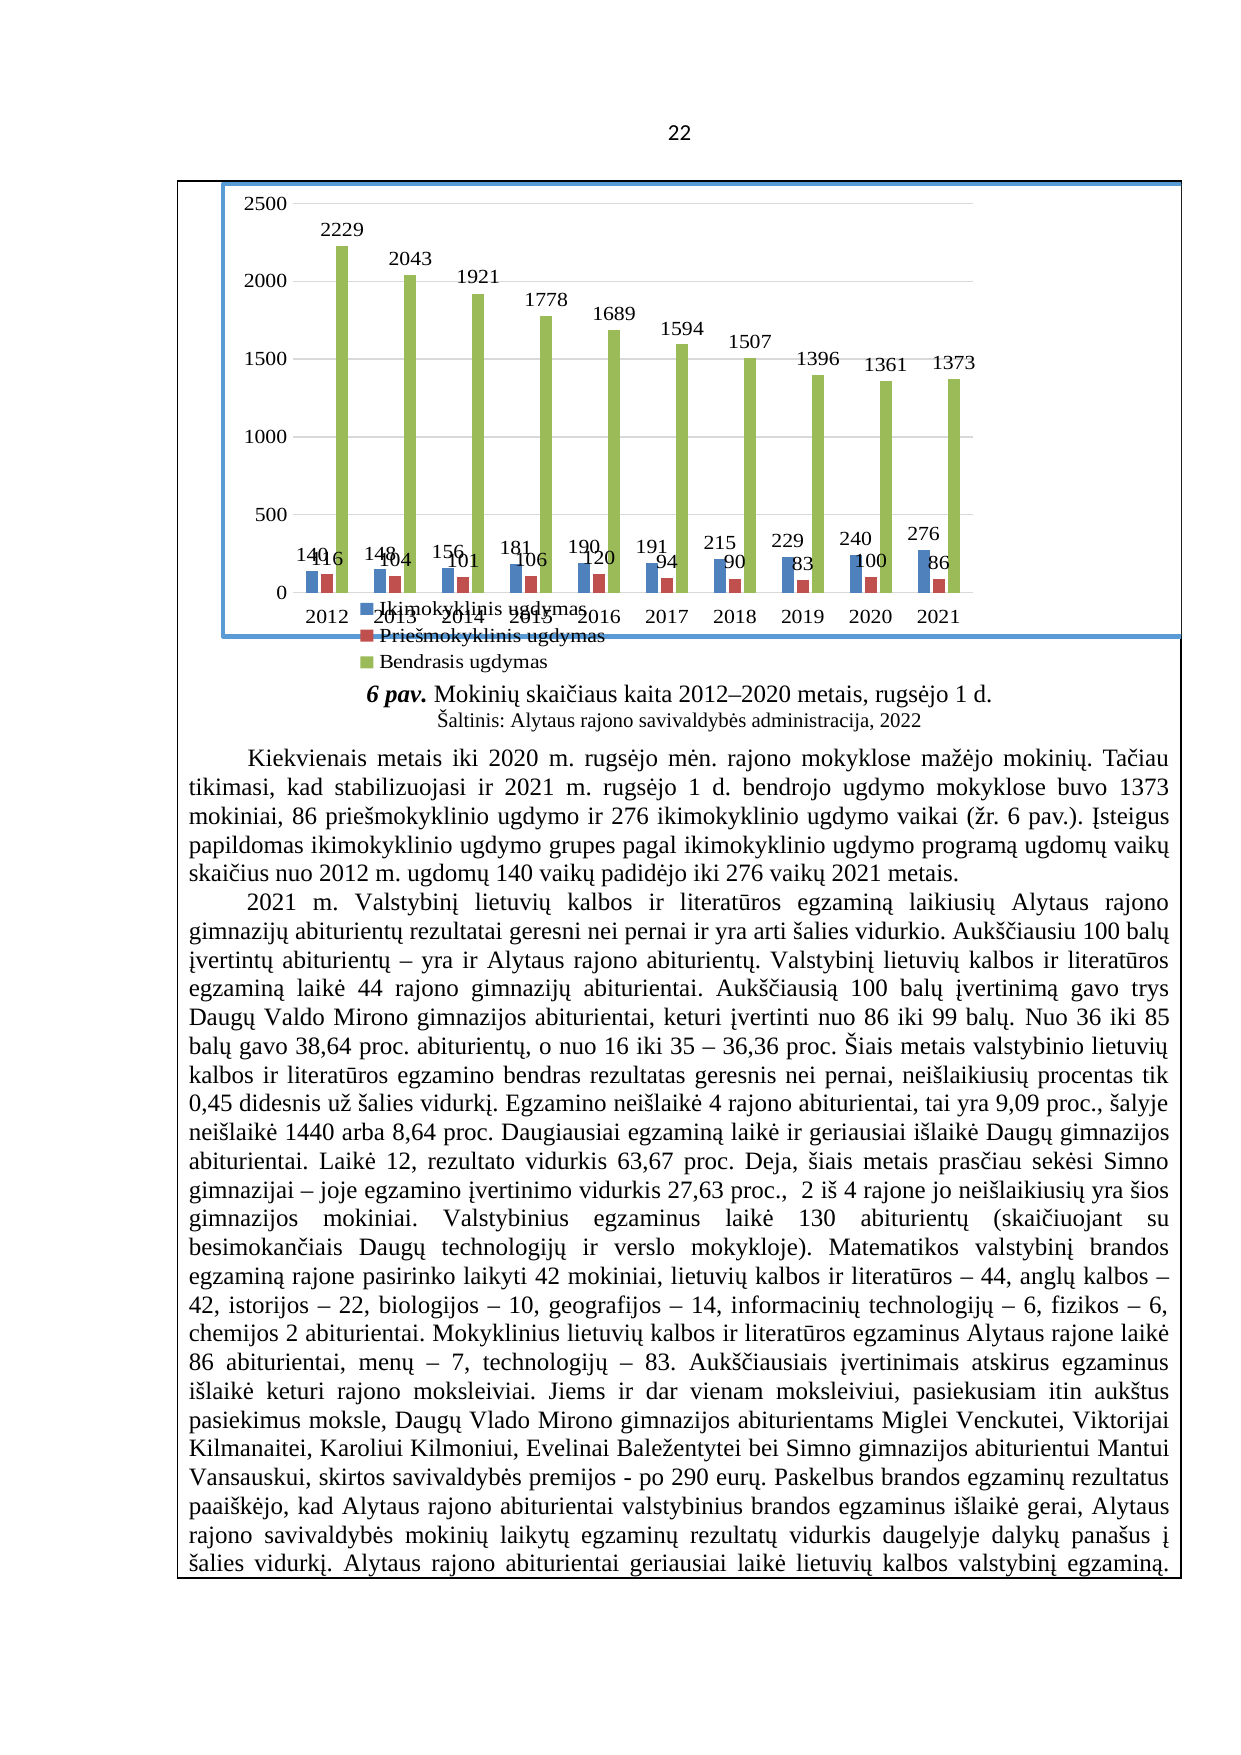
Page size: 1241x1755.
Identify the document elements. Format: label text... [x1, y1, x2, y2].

table_cell Socialiniai veiksniai Demografinė padėtis Žmonių socialinė aplinka – tai jų gyvenimo ir darbo sąlygos, pajamų lygis, išsilavinimas ir bendruomenės, kurioms jie priklauso. Visa tai labai veikia sveikatą. Dideli socialinės aplinkos Europoje skirtumai yra viena iš nevienodos sveikatos būklės priežasčių. Labai skiriasi turtingų ir neturtingų, gerai ir menkai išsilavinusių gyventojų, fizinį darbą dirbančių asmenų ir specialistų gyvenimo trukmė bei sergamumas. Pagrindinės socialinės problemos – kvalifikuotos darbo jėgos emigracija ir jos trūkumas, darbingo amžiaus žmonių skaičiaus mažėjimas, didelė nedarbo lygio diferenciacija tarp skirtingų Lietuvos regionų. Problematinė sritis yra demografinė situacija, sąlygojama emigracijos ir visuomenės senėjimo. Pastaraisiais metais vis daugiau žmonių emigruoja į labiau išsivysčiusias šalis ir atsivėrusias darbo rinkas, siekdami užsitikrinti savo gerovę. Taip pat pastebimas reiškinys – „Protų nutekėjimas“. Kiekvienais metais matomas vis didesnis lietuvių, norinčių ar besiruošiančių studijuoti ir dirbti svetur, skaičius. Remiantis 2021 m. Lietuvos statistikos departamento duomenimis, 2021 m. pradžioje Lietuvoje preliminariai gyveno 2 795 175 gyventojai. Gyventojų skaičius, mažėjęs kiekvienais metais, stabilizavosi ir net padidėjo 1 000 gyventojų, palyginus su praėjusiais metais. Tam įtakos turėjo Jungtinės Karalystės išstojimas iš Europos Sąjungojos ir COVID-19 pandemija. Iki šių metų gyventojų mažėdavo dėl įvairių veiksnių: neigiamo gyventojų gimstamumo, mirtingumo, emigracijos. 4 pav. Alytaus rajono gyventojų kaita 2011–2021 metais, metų pradžioje Šaltinis: Lietuvos statistikos departamentas, 2021 Remiantis 4 pav., galima teigti, kad 2011-2021 metų laikotarpiu gyventojų skaičius mažėjo, tik 2019 m. buvo šiek tiek padidėjęs. 2021 m. pradžioje Alytaus rajone pagal Lietuvos statistikos departamento duomenis buvo 25837 gyventojai, o 2021 m. liepos 1 d. duomenimis buvo 25657. 5 pav. Gimusiųjų ir mirusiųjų kaita 2012–2020 metais Šaltinis: Lietuvos statistikos departamentas, 2021 Gyventojų gimstamumas Lietuvoje, po truputį didėjęs 2005–2009 m., pastaraisiais metais stabilizavosi, o 2020 m. vėl sumažėjo. Natūrali gyventojų kaita Lietuvoje yra neigiama. 2020 m. suminis gimstamumo indeksas buvo 1,60 (2000 m. – 1,39, 2005 m. – 1,29, 2010 m. – 1,5, 2015 m. – 1,70). Per visą analizuojamą laikotarpį išliko neigiama natūrali gyventojų kaita, kadangi mirusiųjų gyventojų skaičius viršijo gimusiųjų skaičių. Mirusiųjų skaičius 2020 m. lyginant su 2012 metais sumažėjo 28 asmenimis (žr. 5 pav.). Lyginant su praėjusiais metais mirusiųjų skaičius sumažėjo 20 asmenimis. Gimusių vaikų skaičius, lyginant 2019 m. ir 2020 m. sumažėjo 9 vaikais. Švietimas Švietimas – prioritetinė valstybės remiama sritis. Švietimo sistemos paslaugų apimtį ir įvairumą lemia ekonominių ir demografinių procesų kaita. Alytaus rajono savivaldybėje pastebimas vaikų mažėjimas, dėl šios priežasties mažėja ir švietimo įstaigų apkrovimas bei daugelis mokyklų dėl vaikų trūkumo, neišnaudoja savo potencialo ir tampa nuostolingos. Alytaus rajone veikia 6 gimnazijos (Krokialaukio Tomo Noraus-Naruševičiaus, Simno, Butrimonių, Daugų Vlado Mirono, Miroslavo, Pivašiūnų), 2 pagrindinio ugdymo ir daugiafunkciai skyriai (Punios, Alovės), 1 specialioji mokykla (Simno specialioji mokykla), 1 neformaliojo ugdymo įstaiga (Meno ir sporto mokykla), 6 ikimokyklinio ugdymo skyriai (Venciūnų, Miroslavo, Butrimonių, Daugų, Simno, Makniūnų). 6 pav. Mokinių skaičiaus kaita 2012–2020 metais, rugsėjo 1 d. Šaltinis: Alytaus rajono savivaldybės administracija, 2022 Kiekvienais metais iki 2020 m. rugsėjo mėn. rajono mokyklose mažėjo mokinių. Tačiau tikimasi, kad stabilizuojasi ir 2021 m. rugsėjo 1 d. bendrojo ugdymo mokyklose buvo 1373 mokiniai, 86 priešmokyklinio ugdymo ir 276 ikimokyklinio ugdymo vaikai (žr. 6 pav.). Įsteigus papildomas ikimokyklinio ugdymo grupes pagal ikimokyklinio ugdymo programą ugdomų vaikų skaičius nuo 2012 m. ugdomų 140 vaikų padidėjo iki 276 vaikų 2021 metais. 2021 m. Valstybinį lietuvių kalbos ir literatūros egzaminą laikiusių Alytaus rajono gimnazijų abiturientų rezultatai geresni nei pernai ir yra arti šalies vidurkio. Aukščiausiu 100 balų įvertintų abiturientų – yra ir Alytaus rajono abiturientų. Valstybinį lietuvių kalbos ir literatūros egzaminą laikė 44 rajono gimnazijų abiturientai. Aukščiausią 100 balų įvertinimą gavo trys Daugų Valdo Mirono gimnazijos abiturientai, keturi įvertinti nuo 86 iki 99 balų. Nuo 36 iki 85 balų gavo 38,64 proc. abiturientų, o nuo 16 iki 35 – 36,36 proc. Šiais metais valstybinio lietuvių kalbos ir literatūros egzamino bendras rezultatas geresnis nei pernai, neišlaikiusių procentas tik 0,45 didesnis už šalies vidurkį. Egzamino neišlaikė 4 rajono abiturientai, tai yra 9,09 proc., šalyje neišlaikė 1440 arba 8,64 proc. Daugiausiai egzaminą laikė ir geriausiai išlaikė Daugų gimnazijos abiturientai. Laikė 12, rezultato vidurkis 63,67 proc. Deja, šiais metais prasčiau sekėsi Simno gimnazijai – joje egzamino įvertinimo vidurkis 27,63 proc., 2 iš 4 rajone jo neišlaikiusių yra šios gimnazijos mokiniai. Valstybinius egzaminus laikė 130 abiturientų (skaičiuojant su besimokančiais Daugų technologijų ir verslo mokykloje). Matematikos valstybinį brandos egzaminą rajone pasirinko laikyti 42 mokiniai, lietuvių kalbos ir literatūros – 44, anglų kalbos – 42, istorijos – 22, biologijos – 10, geografijos – 14, informacinių technologijų – 6, fizikos – 6, chemijos 2 abiturientai. Mokyklinius lietuvių kalbos ir literatūros egzaminus Alytaus rajone laikė 86 abiturientai, menų – 7, technologijų – 83. Aukščiausiais įvertinimais atskirus egzaminus išlaikė keturi rajono moksleiviai. Jiems ir dar vienam moksleiviui, pasiekusiam itin aukštus pasiekimus moksle, Daugų Vlado Mirono gimnazijos abiturientams Miglei Venckutei, Viktorijai Kilmanaitei, Karoliui Kilmoniui, Evelinai Baležentytei bei Simno gimnazijos abiturientui Mantui Vansauskui, skirtos savivaldybės premijos - po 290 eurų. Paskelbus brandos egzaminų rezultatus paaiškėjo, kad Alytaus rajono abiturientai valstybinius brandos egzaminus išlaikė gerai, Alytaus rajono savivaldybės mokinių laikytų egzaminų rezultatų vidurkis daugelyje dalykų panašus į šalies vidurkį. Alytaus rajono abiturientai geriausiai laikė lietuvių kalbos valstybinį egzaminą. Trijų abiturientų iš Daugų Vlado Mirono gimnazijos lietuvių kalbos žinios įvertintos 100 balų. 100 balų įvertinimą gavo ir viena šios gimnazijos abiturientė, laikydama anglų kalbos valstybinį egzaminą. Šį valstybinį brandos egzaminą išlaikė visi 42 jį pasirinkę mūsų rajono abiturientai. 80,95 proc. moksleivių už anglų kalbos egzaminą gavo įvertinimą gerai ir labai gerai. Geri ir istorijos egzamino rezultatai. Visi pasirinkusieji istorijos egzaminą jį išlaikė. Įvertinimų vidurkis – 47,09 balo, bendras šalies vidurkis – 48,83 balo. Gerai ir labai gerai istorijos egzaminą išlaikė 63,64 proc. rajono abiturientų. Taip pat visi Alytaus rajono abiturientai išlaikė valstybinius biologijos, chemijos, geografijos, fizikos egzaminus. Sunkiausia, kaip ir visoje Lietuvoje, įveikiamas buvo matematikos egzaminas. Alytaus rajone jo neišlaikė 19,05 proc. pasirinkusiųjų, Lietuvoje – 15,22 proc. Ne visiems sėkmingas buvo informacinių technologijų valstybinis egzaminas. Jo neišlaikė 1 iš 6 laikiusiųjų. Visgi, vienas Simno gimnazijos abiturientas buvo įvertintas 100 balų. 2021 m. rajone vidurinį išsilavinimą įgijo 83 abiturientai, besimokantys Alytaus rajono gimnazijose. Iš jų 25 įstojo į universitetus ir 9 į kolegijas. Iš viso į aukštąsias mokyklas įstojo 41% abiturientų, 21 abiturientas arba 25% įstojo į profesines mokyklas. 2021 m. likę abiturientai arba 34% pasirinko tarnybą kariuomenėje arba pradėjo dirbti. 2021 m. rajone pagrindinį išsilavinimą įgijo 121 dešimtokas. Užimtumas Darbo biržos nuo 2018 m. spalio 1 d. tapo viena įstaiga – Užimtumo tarnyba prie Lietuvos Respublikos socialinės apsaugos ir darbo ministerijos. Gruodžio 1 d. šalyje buvo registruota 175,9 tūkst. darbo neturinčių asmenų – 7,3 proc. arba 13,8 tūkst. mažiau negu prieš mėnesį. Palyginti su 2020 m. gruodžio 1 d. bedarbių skaičius mažėjo 34 proc. arba 90,7 tūkst. Registruotas nedarbas šalyje lapkritį mažėjo 0,8 proc. punkto ir gruodžio 1 d. buvo 10,1 proc. Palyginti su praėjusių metų gruodžio 1 d. registruotas nedarbas sumažėjo 5,4 proc. punkto. Lapkričio mėnesį registruoto nedarbo rodikliai mažėjo beveik visose šalies savivaldybėse, išskyrus Neringą, kur augo 0,3 proc. punkto, Pakruojį (+0,2 proc. punkto) ir Raseinius (nepakito). Didžiausias mažėjimas fiksuotas Biržų (1,5 proc. punkto) ir Panevėžio miesto bei rajono (po 1,2 proc. punkto) savivaldybėse. Lapkričio mėnesį darbo ieškantys asmenys galėjo rinktis iš 51,6 tūkst. laisvų darbo vietų – 8,1 proc. mažiau nei spalį. Lapkričio pabaigoje registruotų laisvų darbo vietų buvo 17,1 tūkst. Daugiausia darbo pasiūlymų per lapkritį buvo registruota sunkiasvorių sunkvežimių ir krovinių transporto priemonių vairuotojams, krovikams, biurų, viešbučių ir kitų įstaigų valytojams, kambarinėms ir pagalbininkams, parduotuvių pardavėjams, nekvalifikuotiems apdirbimo pramonės darbininkams, virėjams, pakuotojams, lengvųjų automobilių, taksi ir furgonų vairuotojams, kepėjams ir konditeriams, statybininkams montuotojams. Užimtumas lapkritį suteiktas 30,6 tūkst. darbo ieškančių asmenų, tai yra 9,5 proc. mažiau nei spalį. 18,5 tūkst. suteiktos tarpininkavimo įdarbinant paslaugos – 9,1 proc. mažiau nei spalį. 2,6 tūkst. – pradėjo dalyvauti aktyvios darbo rinkos politikos priemonėse. Po 1,1 tūkst. darbo neturinčių asmenų suteikta pagalba per remiamojo įdarbinimo arba paramos mokymuisi priemones. 9,5 tūkst. – pradėjo savarankišką veiklą įsigiję verslo liudijimus, spalį savarankišką veiklą pagal verslo liudijimus pradėjo 10,5 tūkst. Lapkritį į Užimtumo tarnybos klientų aptarnavimo skyrius kreipėsi 21,6 tūkst. darbo neturinčių asmenų, tai yra 1,4 tūkst. arba 6,2 proc. mažiau nei spalį. Palyginti su 2020 m. lapkričiu darbo neturinčių asmenų registravosi 15,2 proc. mažiau. Statistikos departamento duomenimis nedarbo lygis šalyje, išaugęs per ekonominę krizę, kasmet mažėjo, tačiau pandemija COVID-19 lėmė nedarbo lygio pakilimą. 2020 metais jis buvo apie 8,5 proc. Atitinkamai kasmet didėja užimtumo lygis, paskutiniais metais nukritęs tik per 0,5 proc. [178, 182, 1180, 1577]
